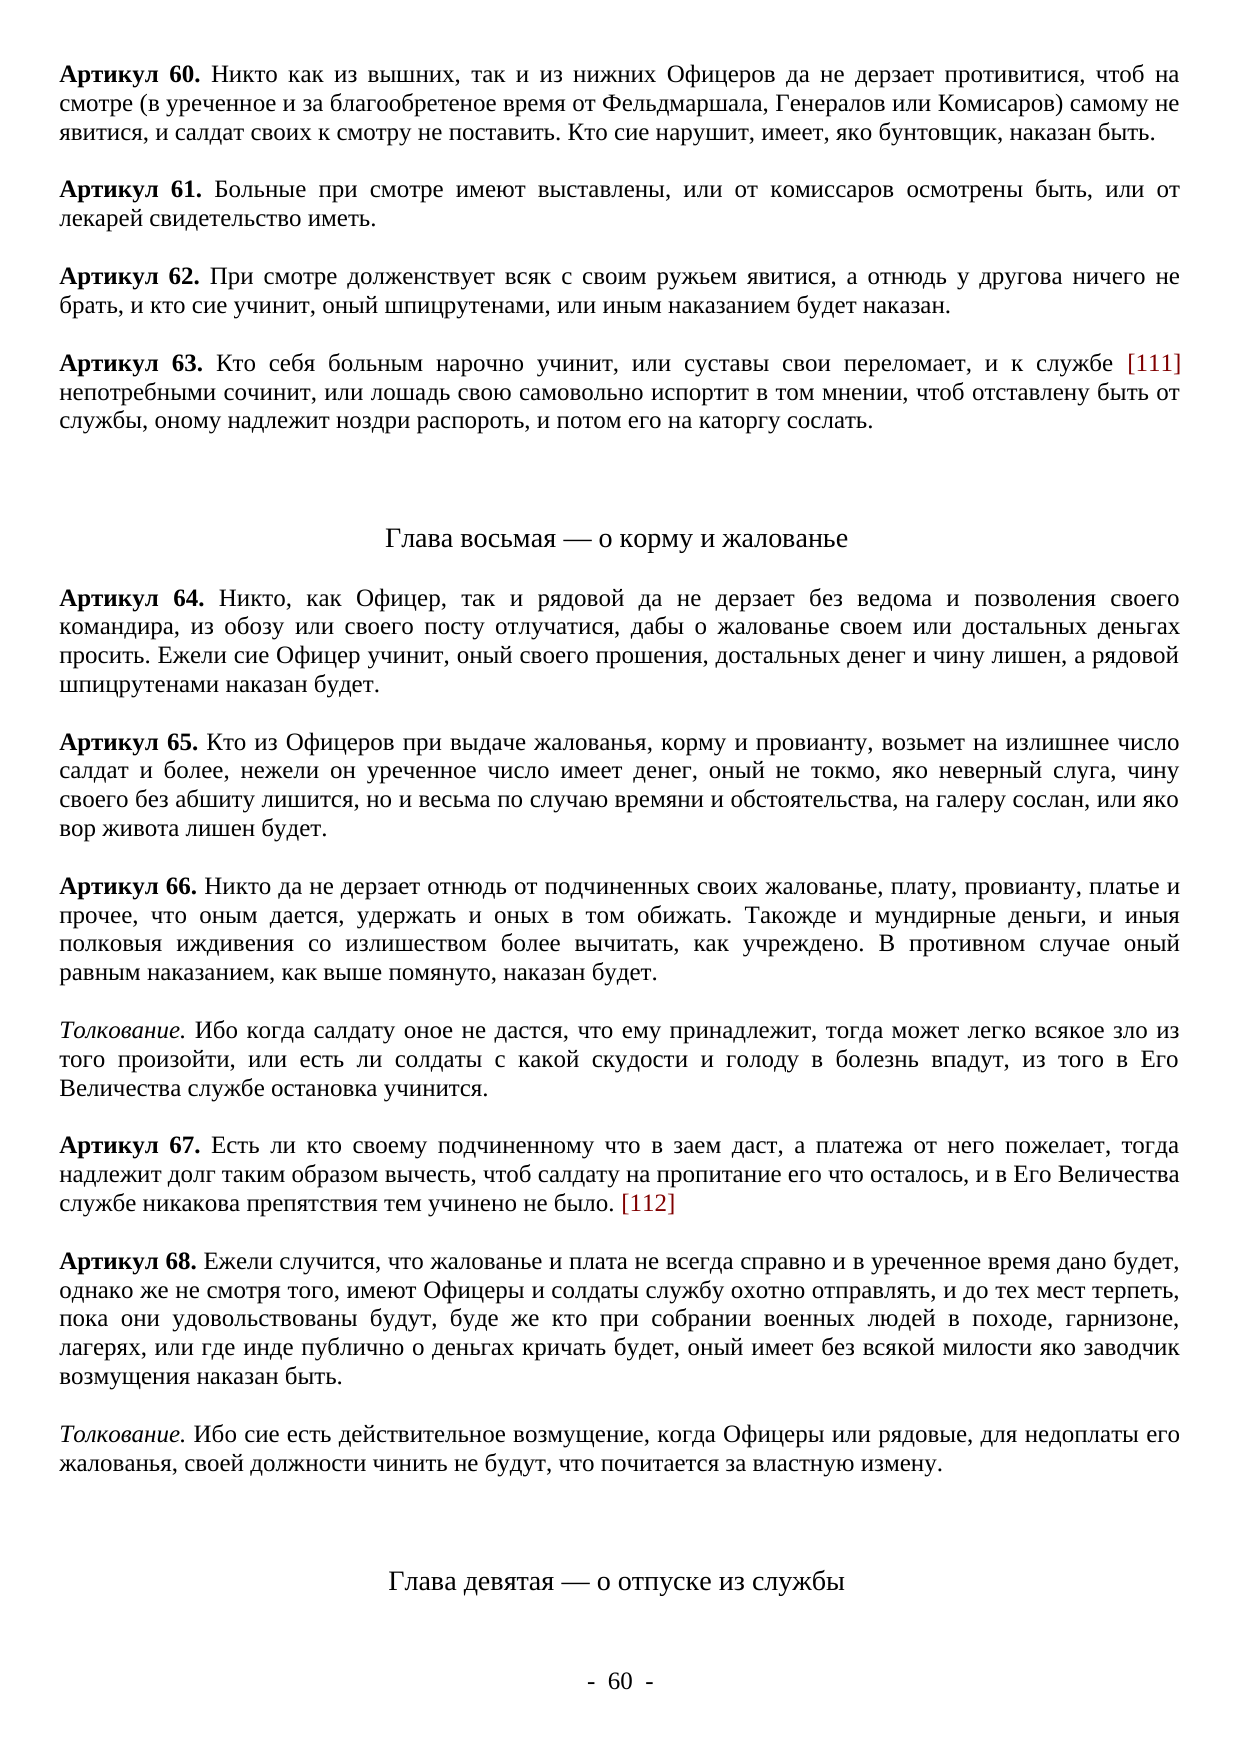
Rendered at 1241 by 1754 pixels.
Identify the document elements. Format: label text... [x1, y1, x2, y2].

text Глава восьмая — о корму и жалованье [59, 521, 1181, 553]
text Артикул 66. Никто да не дерзает отнюдь от подчиненных своих жалованье, плату, провианту, платье и прочее, что оным дается, удержать и оных в том обижать. Такожде и мундирные деньги, и иныя полковыя иждивения со излишеством более вычитать, как учреждено. В противном случае оный равным наказанием, как выше помянуто, наказан будет. [59, 871, 1181, 986]
text Артикул 61. Больные при смотре имеют выставлены, или от комиссаров осмотрены быть, или от лекарей свидетельство иметь. [59, 174, 1181, 232]
text Артикул 68. Ежели случится, что жалованье и плата не всегда справно и в уреченное время дано будет, однако же не смотря того, имеют Офицеры и солдаты службу охотно отправлять, и до тех мест терпеть, пока они удовольствованы будут, буде же кто при собрании военных людей в походе, гарнизоне, лагерях, или где инде публично о деньгах кричать будет, оный имеет без всякой милости яко заводчик возмущения наказан быть. [59, 1246, 1181, 1390]
text Артикул 67. Есть ли кто своему подчиненному что в заем даст, а платежа от него пожелает, тогда надлежит долг таким образом вычесть, чтоб салдату на пропитание его что осталось, и в Его Величества службе никакова препятствия тем учинено не было. [112] [59, 1131, 1181, 1217]
text Артикул 62. При смотре долженствует всяк с своим ружьем явитися, а отнюдь у другова ничего не брать, и кто сие учинит, оный шпицрутенами, или иным наказанием будет наказан. [59, 261, 1181, 319]
text Артикул 64. Никто, как Офицер, так и рядовой да не дерзает без ведома и позволения своего командира, из обозу или своего посту отлучатися, дабы о жалованье своем или достальных деньгах просить. Ежели сие Офицер учинит, оный своего прошения, достальных денег и чину лишен, а рядовой шпицрутенами наказан будет. [59, 583, 1181, 698]
text Артикул 63. Кто себя больным нарочно учинит, или суставы свои переломает, и к службе [111] непотребными сочинит, или лошадь свою самовольно испортит в том мнении, чтоб отставлену быть от службы, оному надлежит ноздри распороть, и потом его на каторгу сослать. [59, 348, 1181, 434]
text Артикул 65. Кто из Офицеров при выдаче жалованья, корму и провианту, возьмет на излишнее число салдат и более, нежели он уреченное число имеет денег, оный не токмо, яко неверный слуга, чину своего без абшиту лишится, но и весьма по случаю времяни и обстоятельства, на галеру сослан, или яко вор живота лишен будет. [59, 727, 1181, 842]
text Артикул 60. Никто как из вышних, так и из нижних Офицеров да не дерзает противитися, чтоб на смотре (в уреченное и за благообретеное время от Фельдмаршала, Генералов или Комисаров) самому не явитися, и салдат своих к смотру не поставить. Кто сие нарушит, имеет, яко бунтовщик, наказан быть. [59, 59, 1181, 145]
text Глава девятая — о отпуске из службы [59, 1563, 1181, 1596]
text Толкование. Ибо сие есть действительное возмущение, когда Офицеры или рядовые, для недоплаты его жалованья, своей должности чинить не будут, что почитается за властную измену. [59, 1419, 1181, 1476]
text Толкование. Ибо когда салдату оное не дастся, что ему принадлежит, тогда может легко всякое зло из того произойти, или есть ли солдаты с какой скудости и голоду в болезнь впадут, из того в Его Величества службе остановка учинится. [59, 1015, 1181, 1101]
